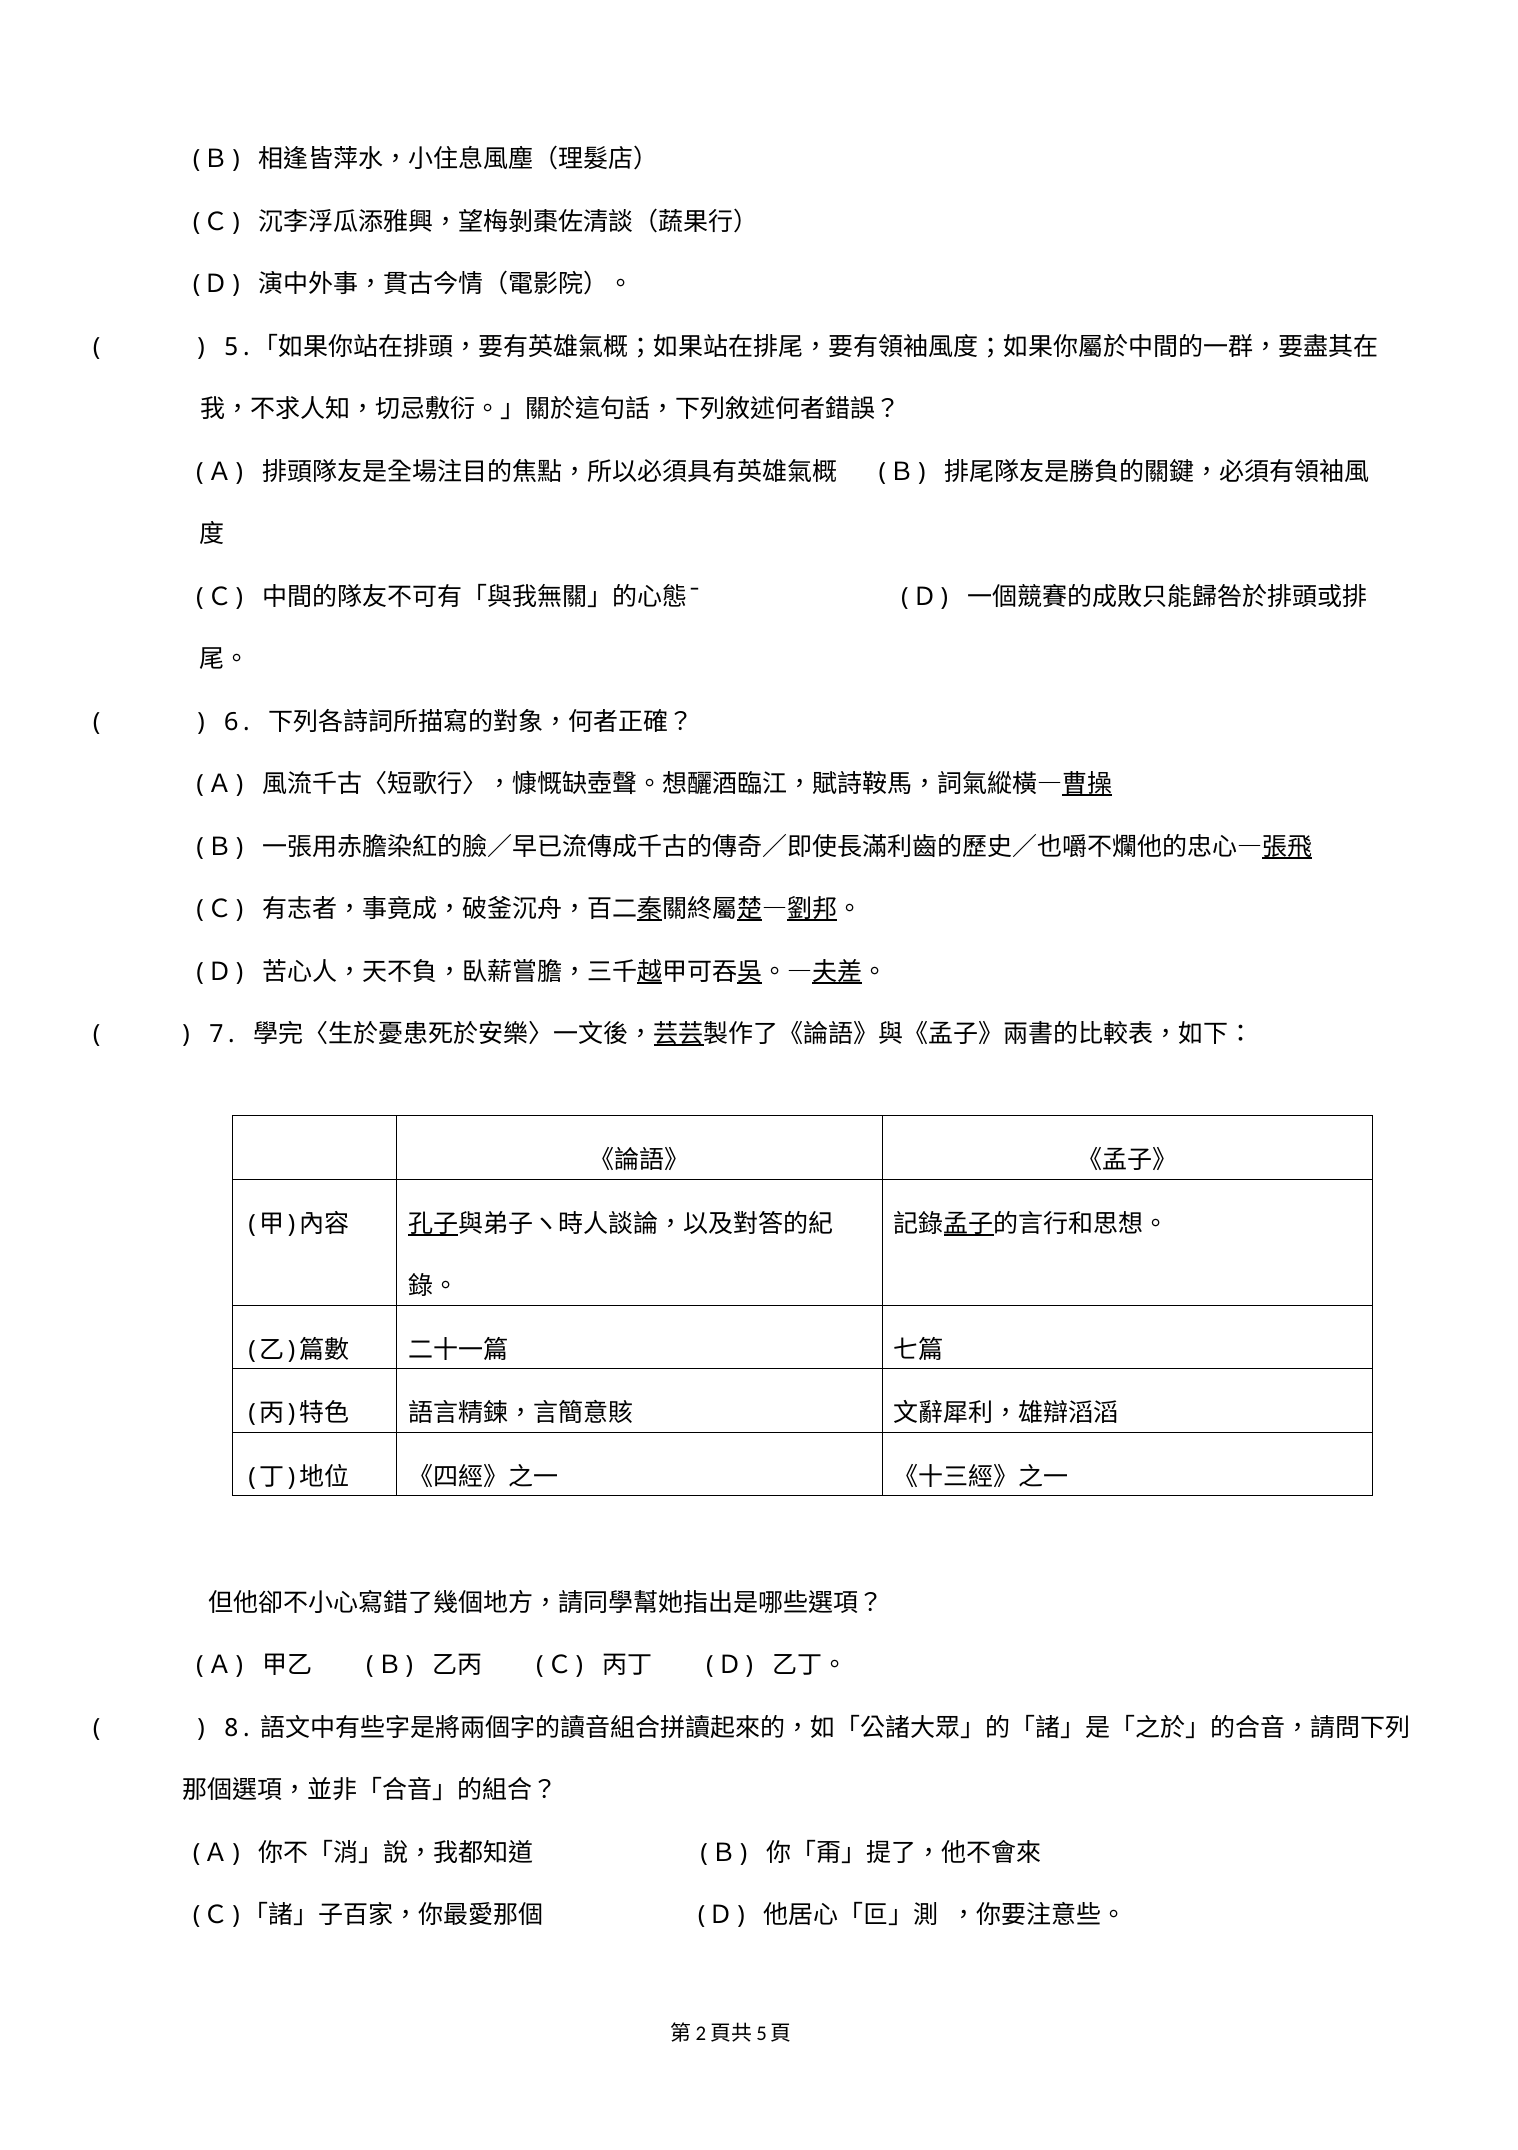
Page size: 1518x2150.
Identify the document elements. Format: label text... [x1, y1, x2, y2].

table_cell 記錄孟子的言行和思想。 [883, 1180, 1372, 1304]
text ( ) 8. 語文中有些字是將兩個字的讀音組合拼讀起來的，如「公諸大眾」的「諸」是「之於」的合音，請問下列那個選項，並非「合音」的組合？ [89, 1684, 1417, 1809]
table_header 《論語》 [397, 1116, 882, 1178]
table_cell 《十三經》之一 [883, 1433, 1372, 1495]
text (Ｃ)「諸」子百家，你最愛那個 (Ｄ) 他居心「叵」測 ，你要注意些。 [164, 1871, 1373, 1934]
text (Ｃ) 沉李浮瓜添雅興，望梅剝棗佐清談（蔬果行） [189, 177, 1373, 240]
text (Ｃ) 有志者，事竟成，破釜沉舟，百二秦關終屬楚—劉邦。 [187, 865, 1373, 927]
text (Ｂ) 一張用赤膽染紅的臉／早已流傳成千古的傳奇／即使長滿利齒的歷史／也嚼不爛他的忠心—張飛 [187, 802, 1373, 865]
text ( ) 6. 下列各詩詞所描寫的對象，何者正確？ [89, 677, 1373, 740]
text (Ａ) 你不「消」說，我都知道 (Ｂ) 你「甭」提了，他不會來 [164, 1809, 1373, 1871]
table_header [233, 1116, 396, 1178]
text (Ａ) 甲乙 (Ｂ) 乙丙 (Ｃ) 丙丁 (Ｄ) 乙丁。 [192, 1621, 1373, 1684]
text (Ｂ) 相逢皆萍水，小住息風塵（理髮店） [189, 115, 1373, 177]
text (Ｄ) 苦心人，天不負，臥薪嘗膽，三千越甲可吞吳。—夫差。 [187, 927, 1373, 990]
table_cell 語言精鍊，言簡意賅 [397, 1369, 882, 1432]
text ( ) 7. 學完〈生於憂患死於安樂〉一文後，芸芸製作了《論語》與《孟子》兩書的比較表，如下： [89, 990, 1373, 1052]
table_header 《孟子》 [883, 1116, 1372, 1178]
table_cell (丁)地位 [233, 1433, 396, 1495]
text 但他卻不小心寫錯了幾個地方，請同學幫她指出是哪些選項？ [89, 1559, 1373, 1621]
text (Ａ) 排頭隊友是全場注目的焦點，所以必須具有英雄氣概 (Ｂ) 排尾隊友是勝負的關鍵，必須有領袖風度 [192, 427, 1373, 552]
text (Ｄ) 演中外事，貫古今情（電影院）。 [189, 240, 1373, 302]
table_cell 孔子與弟子ヽ時人談論，以及對答的紀錄。 [397, 1180, 882, 1304]
table_cell 二十一篇 [397, 1306, 882, 1368]
table_cell (甲)內容 [233, 1180, 396, 1304]
text (Ａ) 風流千古〈短歌行〉，慷慨缺壺聲。想釃酒臨江，賦詩鞍馬，詞氣縱橫—曹操 [187, 740, 1373, 802]
table_cell (丙)特色 [233, 1369, 396, 1432]
text (Ｃ) 中間的隊友不可有「與我無關」的心態ˉ (Ｄ) 一個競賽的成敗只能歸咎於排頭或排尾。 [192, 552, 1373, 677]
table_cell 文辭犀利，雄辯滔滔 [883, 1369, 1372, 1432]
table_cell (乙)篇數 [233, 1306, 396, 1368]
table_cell 七篇 [883, 1306, 1372, 1368]
table_cell 《四經》之一 [397, 1433, 882, 1495]
text ( ) 5.「如果你站在排頭，要有英雄氣概；如果站在排尾，要有領袖風度；如果你屬於中間的一群，要盡其在我，不求人知，切忌敷衍。」關於這句話，下列敘述何者錯誤？ [89, 302, 1403, 427]
